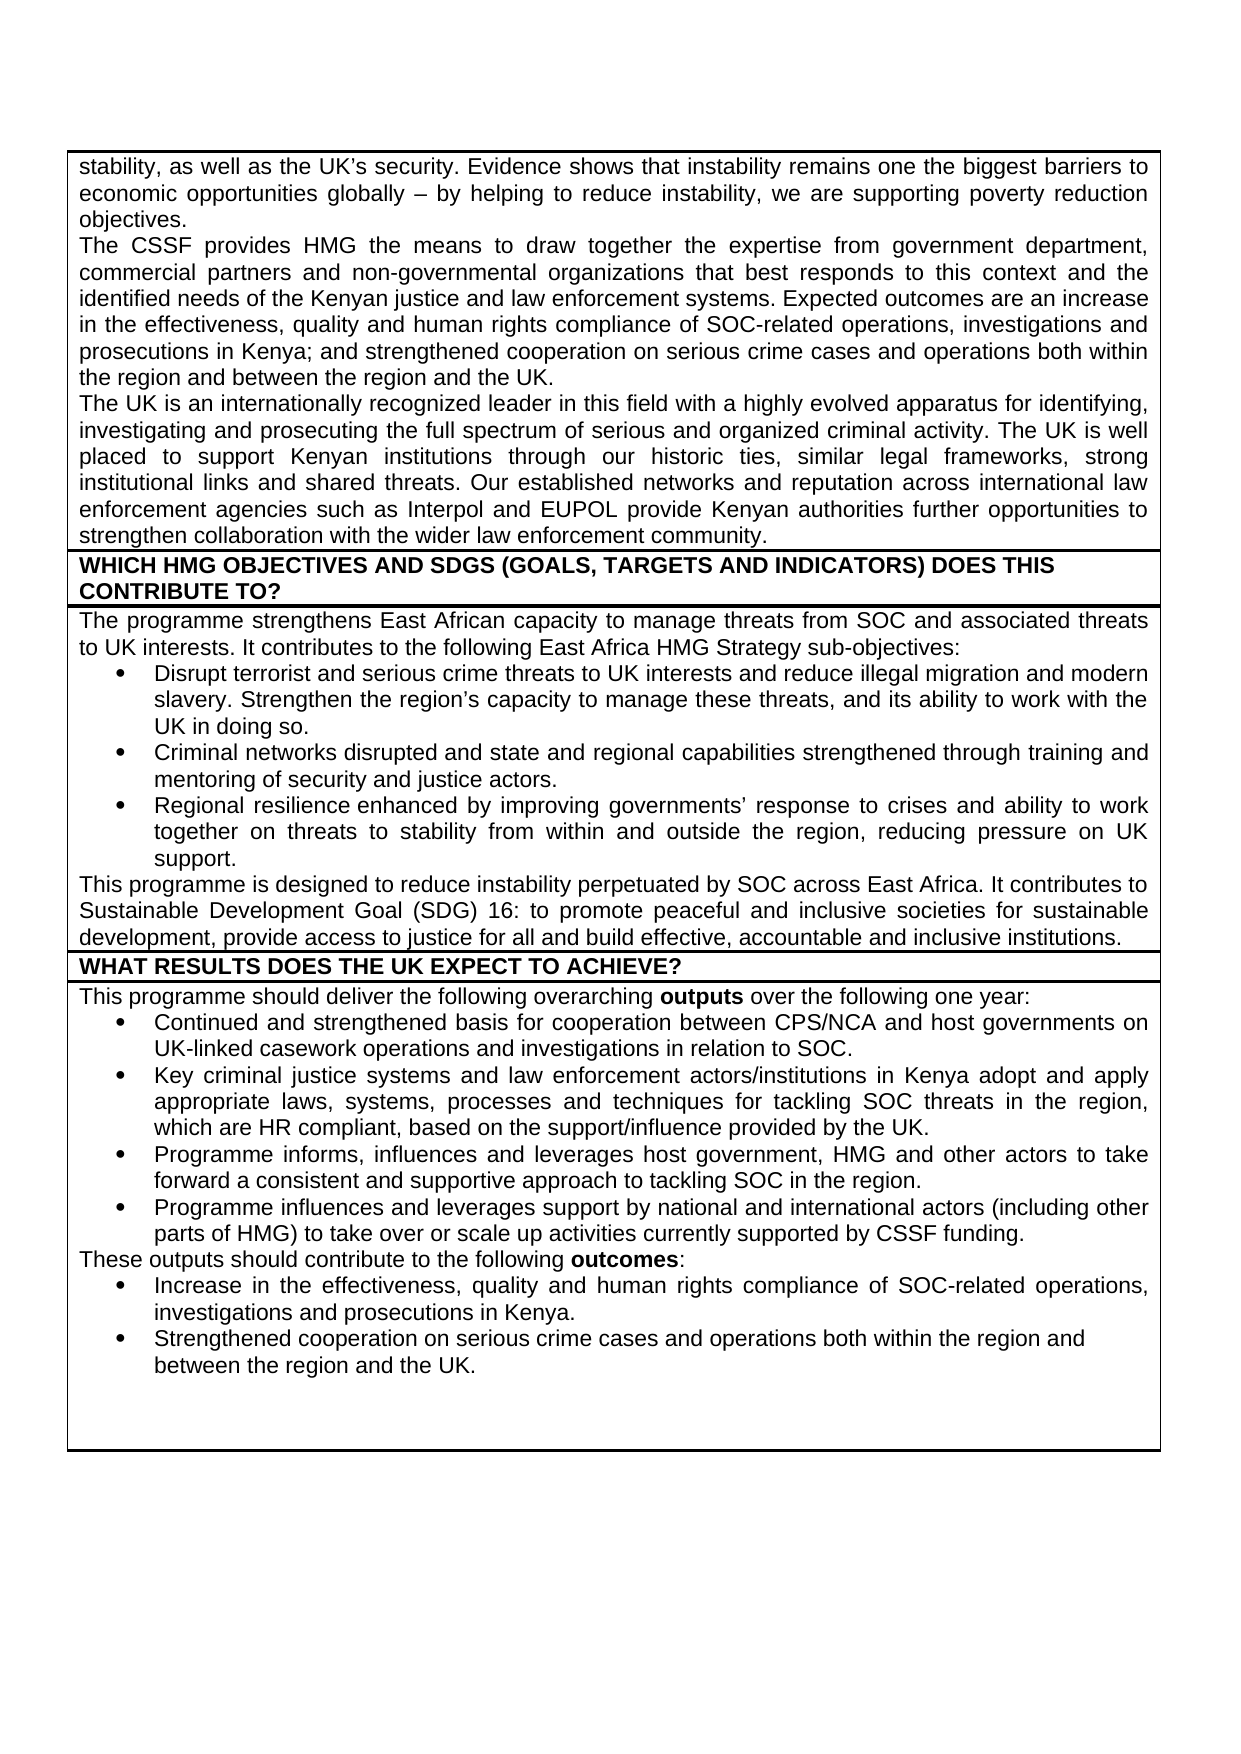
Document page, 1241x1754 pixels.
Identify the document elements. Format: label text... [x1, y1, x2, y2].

table_cell stability, as well as the UK’s security. Evidence shows that instability remains one the biggest barriers to economic opportunities globally – by helping to reduce instability, we are supporting poverty reduction objectives. The CSSF provides HMG the means to draw together the expertise from government department, commercial partners and non-governmental organizations that best responds to this context and the identified needs of the Kenyan justice and law enforcement systems. Expected outcomes are an increase in the effectiveness, quality and human rights compliance of SOC-related operations, investigations and prosecutions in Kenya; and strengthened cooperation on serious crime cases and operations both within the region and between the region and the UK. The UK is an internationally recognized leader in this field with a highly evolved apparatus for identifying, investigating and prosecuting the full spectrum of serious and organized criminal activity. The UK is well placed to support Kenyan institutions through our historic ties, similar legal frameworks, strong institutional links and shared threats. Our established networks and reputation across international law enforcement agencies such as Interpol and EUPOL provide Kenyan authorities further opportunities to strengthen collaboration with the wider law enforcement community. [68, 153, 1160, 548]
table_cell Which HMG objectives and SDGs (goals, targets and indicators) does this contribute to? [68, 552, 1160, 604]
table_cell The programme strengthens East African capacity to manage threats from SOC and associated threats to UK interests. It contributes to the following East Africa HMG Strategy sub-objectives: Disrupt terrorist and serious crime threats to UK interests and reduce illegal migration and modern slavery. Strengthen the region’s capacity to manage these threats, and its ability to work with the UK in doing so. Criminal networks disrupted and state and regional capabilities strengthened through training and mentoring of security and justice actors. Regional resilience enhanced by improving governments’ response to crises and ability to work together on threats to stability from within and outside the region, reducing pressure on UK support. This programme is designed to reduce instability perpetuated by SOC across East Africa. It contributes to Sustainable Development Goal (SDG) 16: to promote peaceful and inclusive societies for sustainable development, provide access to justice for all and build effective, accountable and inclusive institutions. [68, 608, 1160, 950]
table_cell WHAT RESULTS DOES THE UK EXPECT TO ACHIEVE? [68, 953, 1160, 979]
table_cell This programme should deliver the following overarching outputs over the following one year: Continued and strengthened basis for cooperation between CPS/NCA and host governments on UK-linked casework operations and investigations in relation to SOC. Key criminal justice systems and law enforcement actors/institutions in Kenya adopt and apply appropriate laws, systems, processes and techniques for tackling SOC threats in the region, which are HR compliant, based on the support/influence provided by the UK. Programme informs, influences and leverages host government, HMG and other actors to take forward a consistent and supportive approach to tackling SOC in the region. Programme influences and leverages support by national and international actors (including other parts of HMG) to take over or scale up activities currently supported by CSSF funding. These outputs should contribute to the following outcomes: Increase in the effectiveness, quality and human rights compliance of SOC-related operations, investigations and prosecutions in Kenya. Strengthened cooperation on serious crime cases and operations both within the region and between the region and the UK. [68, 983, 1160, 1449]
